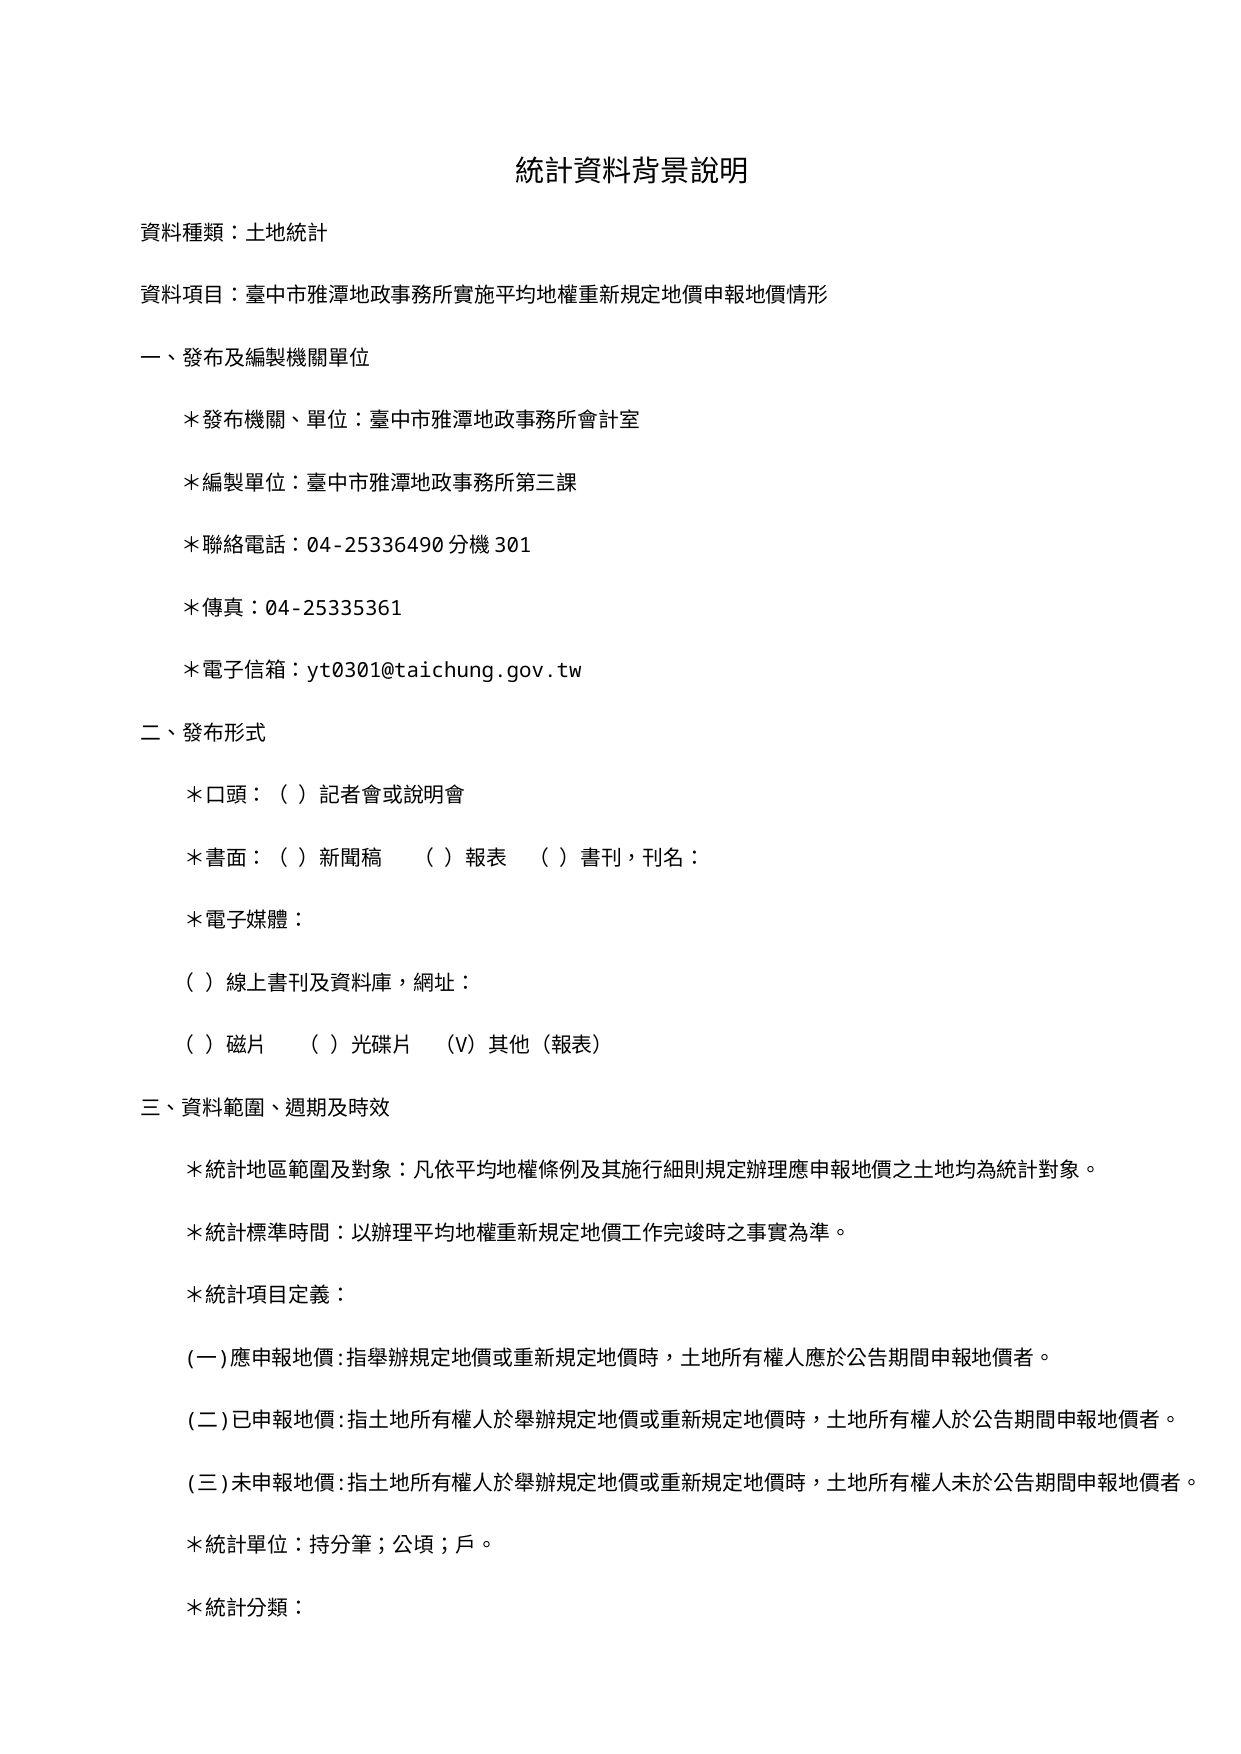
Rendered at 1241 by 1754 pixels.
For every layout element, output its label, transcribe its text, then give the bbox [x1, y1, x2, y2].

table_cell [1089, 377, 1133, 689]
table_cell [1134, 252, 1240, 314]
table_cell 三、資料範圍、週期及時效 [129, 1065, 1240, 1127]
table_cell ＊發布機關、單位：臺中市雅潭地政事務所會計室 ＊編製單位：臺中市雅潭地政事務所第三課 ＊聯絡電話：04-25336490分機301 ＊傳真：04-25335361 ＊電子信箱：yt0301@taichung.gov.tw [129, 377, 1089, 689]
table_cell ＊統計地區範圍及對象：凡依平均地權條例及其施行細則規定辦理應申報地價之土地均為統計對象。 ＊統計標準時間：以辦理平均地權重新規定地價工作完竣時之事實為準。 ＊統計項目定義： [174, 1127, 1240, 1314]
table_cell 一、發布及編製機關單位 [129, 315, 1133, 377]
table_cell ＊口頭：（ ）記者會或說明會 ＊書面：（ ）新聞稿 （ ）報表 （ ）書刊，刊名： ＊電子媒體： （ ）線上書刊及資料庫，網址： （ ）磁片 （ ）光碟片 （V）其他（報表） [174, 752, 1240, 1064]
table_cell [129, 752, 174, 1064]
table_cell 資料種類：土地統計 [129, 190, 1133, 252]
table_cell [1134, 190, 1240, 252]
table_cell ＊統計單位：持分筆；公頃；戶。 ＊統計分類： [174, 1502, 1240, 1627]
table_cell [129, 1127, 174, 1314]
table_cell [129, 1315, 174, 1502]
table_header [1134, 127, 1240, 189]
table_cell [1134, 377, 1240, 689]
table_cell 二、發布形式 [129, 690, 1240, 752]
table_cell [1134, 315, 1240, 377]
table_cell (一)應申報地價:指舉辦規定地價或重新規定地價時，土地所有權人應於公告期間申報地價者。 (二)已申報地價:指土地所有權人於舉辦規定地價或重新規定地價時，土地所有權人於公告期間申報地價者。 (三)未申報地價:指土地所有權人於舉辦規定地價或重新規定地價時，土地所有權人未於公告期間申報地價者。 [174, 1315, 1240, 1502]
table_cell 資料項目：臺中市雅潭地政事務所實施平均地權重新規定地價申報地價情形 [129, 252, 1133, 314]
table_header 統計資料背景說明 [129, 127, 1133, 189]
table_cell [129, 1502, 174, 1627]
